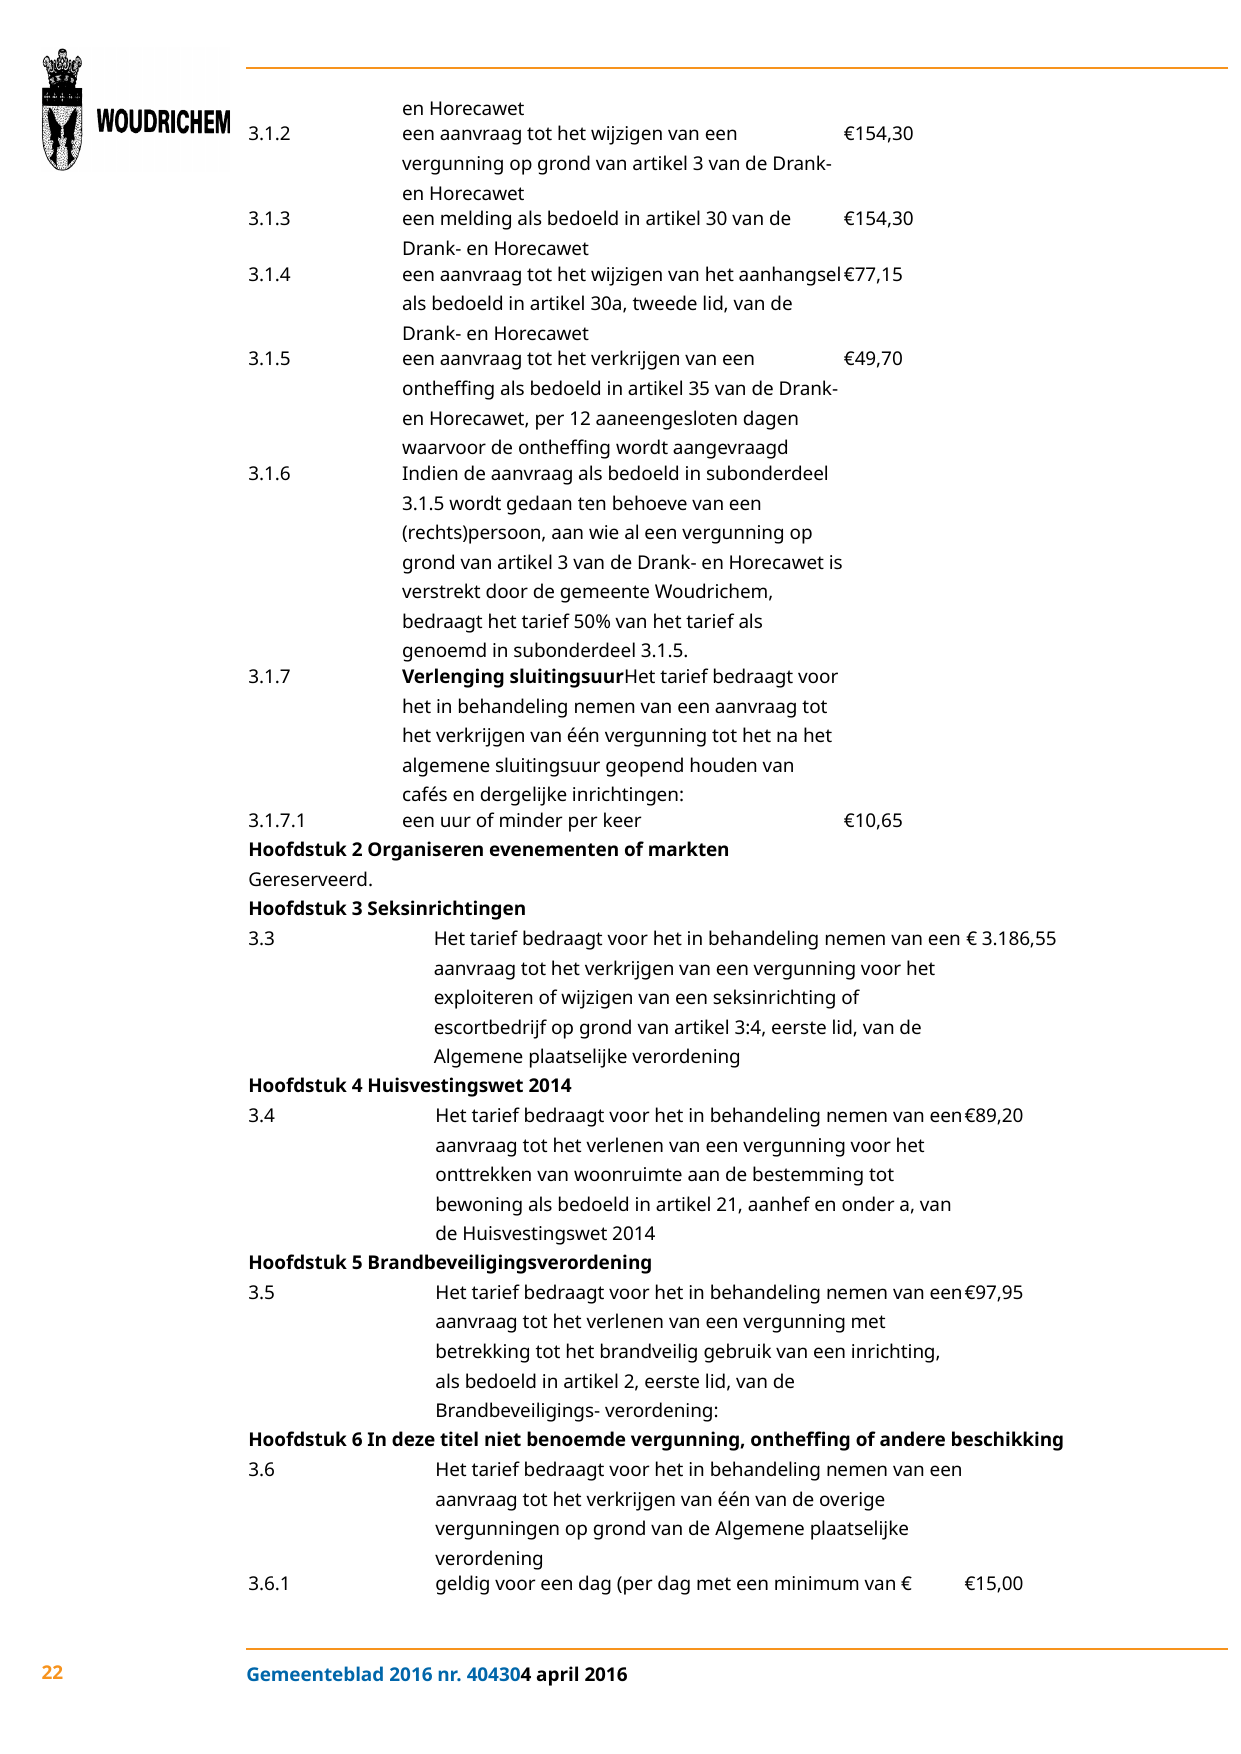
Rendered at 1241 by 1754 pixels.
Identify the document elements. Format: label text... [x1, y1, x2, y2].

table_cell een aanvraag tot het wijzigen van een vergunning op grond van artikel 3 van de Drank- en Horecawet [402, 121, 844, 205]
table_header €97,95 [964, 1279, 1152, 1423]
table_cell een aanvraag tot het wijzigen van het aanhangsel als bedoeld in artikel 30a, tweede lid, van de Drank- en Horecawet [402, 261, 844, 346]
table_cell 3.1.3 [248, 205, 402, 261]
table_header [964, 1456, 1152, 1571]
table_cell €154,30 [844, 205, 998, 261]
table_cell €154,30 [844, 121, 998, 205]
table_header 3.5 [248, 1279, 435, 1423]
table_cell [844, 460, 998, 663]
table_cell [248, 95, 402, 121]
text Hoofdstuk 5 Brandbeveiligingsverordening [248, 1249, 1152, 1275]
text Hoofdstuk 3 Seksinrichtingen [248, 896, 1152, 921]
table_cell en Horecawet [402, 95, 844, 121]
table_cell een aanvraag tot het verkrijgen van een ontheffing als bedoeld in artikel 35 van de Drank- en Horecawet, per 12 aaneengesloten dagen waarvoor de ontheffing wordt aangevraagd [402, 346, 844, 460]
table_header 3.6 [248, 1456, 435, 1571]
table_cell €77,15 [844, 261, 998, 346]
table_header 3.3 [248, 925, 433, 1069]
table_header € 3.186,55 [966, 925, 1152, 1069]
table_cell een uur of minder per keer [402, 808, 844, 833]
table_cell 3.1.4 [248, 261, 402, 346]
table_cell geldig voor een dag (per dag met een minimum van € [435, 1571, 964, 1596]
table_header Het tarief bedraagt voor het in behandeling nemen van een aanvraag tot het verlenen van een vergunning met betrekking tot het brandveilig gebruik van een inrichting, als bedoeld in artikel 2, eerste lid, van de Brandbeveiligings- verordening: [435, 1279, 964, 1423]
text Hoofdstuk 4 Huisvestingswet 2014 [248, 1072, 1152, 1098]
table_header Het tarief bedraagt voor het in behandeling nemen van een aanvraag tot het verlenen van een vergunning voor het onttrekken van woonruimte aan de bestemming tot bewoning als bedoeld in artikel 21, aanhef en onder a, van de Huisvestingswet 2014 [435, 1102, 964, 1246]
table_cell een melding als bedoeld in artikel 30 van de Drank- en Horecawet [402, 205, 844, 261]
table_cell [844, 663, 1152, 807]
table_cell 3.1.2 [248, 121, 402, 205]
table_cell 3.1.7 [248, 663, 402, 807]
table_cell 3.1.5 [248, 346, 402, 460]
table_cell 3.6.1 [248, 1571, 435, 1596]
table_cell [844, 95, 998, 121]
table_cell 3.1.7.1 [248, 808, 402, 833]
table_header Het tarief bedraagt voor het in behandeling nemen van een aanvraag tot het verkrijgen van een vergunning voor het exploiteren of wijzigen van een seksinrichting of escortbedrijf op grond van artikel 3:4, eerste lid, van de Algemene plaatselijke verordening [434, 925, 966, 1069]
table_cell €10,65 [844, 808, 1152, 833]
table_cell Indien de aanvraag als bedoeld in subonderdeel 3.1.5 wordt gedaan ten behoeve van een (rechts)persoon, aan wie al een vergunning op grond van artikel 3 van de Drank- en Horecawet is verstrekt door de gemeente Woudrichem, bedraagt het tarief 50% van het tarief als genoemd in subonderdeel 3.1.5. [402, 460, 844, 663]
table_header Het tarief bedraagt voor het in behandeling nemen van een aanvraag tot het verkrijgen van één van de overige vergunningen op grond van de Algemene plaatselijke verordening [435, 1456, 964, 1571]
table_cell 3.1.6 [248, 460, 402, 663]
text Hoofdstuk 6 In deze titel niet benoemde vergunning, ontheffing of andere beschikking [248, 1426, 1152, 1452]
table_header €89,20 [964, 1102, 1152, 1246]
table_cell €15,00 [964, 1571, 1152, 1596]
picture [41, 47, 231, 172]
text Hoofdstuk 2 Organiseren evenementen of markten [248, 836, 1152, 862]
table_cell Verlenging sluitingsuurHet tarief bedraagt voor het in behandeling nemen van een aanvraag tot het verkrijgen van één vergunning tot het na het algemene sluitingsuur geopend houden van cafés en dergelijke inrichtingen: [402, 663, 844, 807]
table_cell €49,70 [844, 346, 998, 460]
table_header 3.4 [248, 1102, 435, 1246]
text Gereserveerd. [248, 866, 1152, 892]
